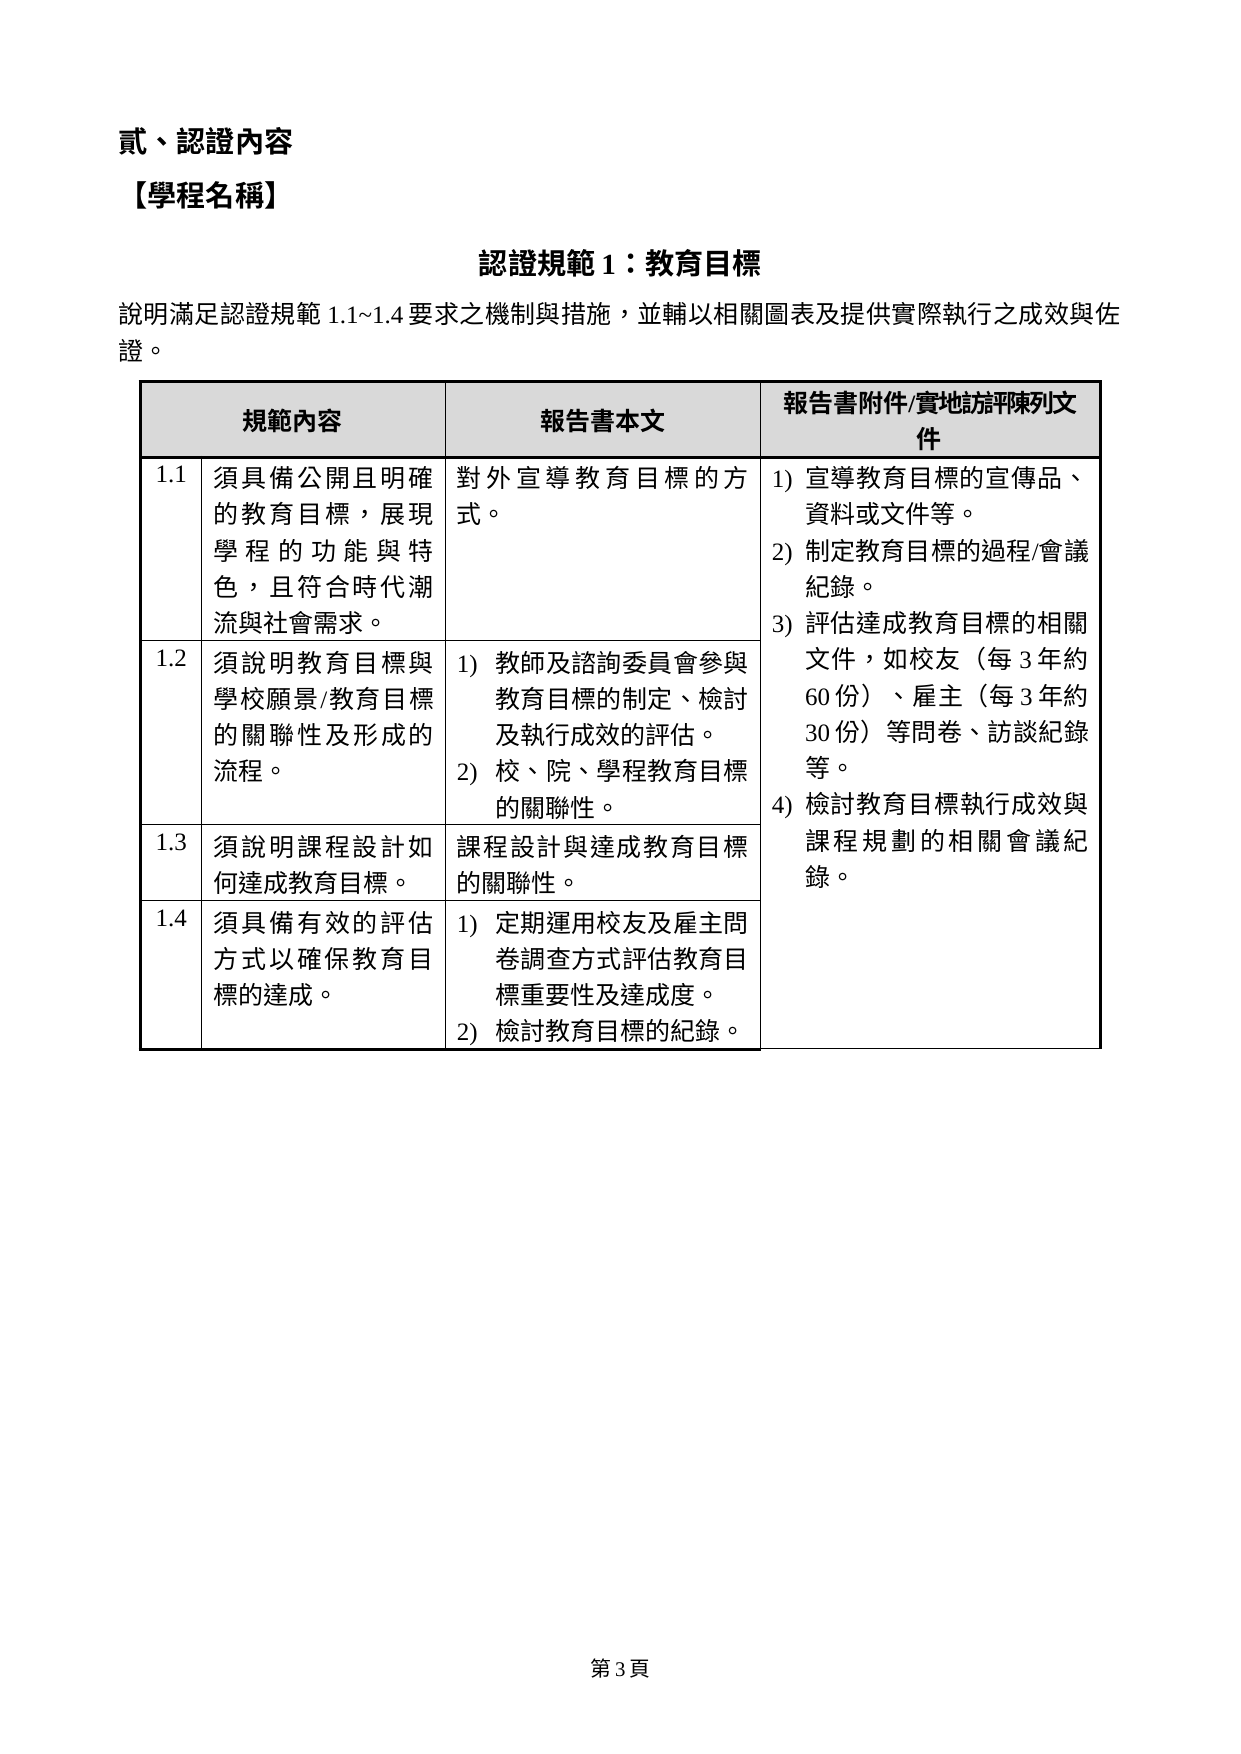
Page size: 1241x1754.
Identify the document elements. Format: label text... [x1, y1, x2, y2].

table_cell 定期運用校友及雇主問卷調查方式評估教育目標重要性及達成度。 檢討教育目標的紀錄。 [446, 901, 760, 1048]
text 【學程名稱】 [118, 173, 1122, 215]
table_cell 1.3 [142, 825, 201, 900]
table_header 報告書附件/實地訪評陳列文件 [761, 383, 1099, 456]
table_cell 課程設計與達成教育目標的關聯性。 [446, 825, 760, 900]
text 貳、認證內容 [118, 118, 1122, 160]
table_cell 須具備公開且明確的教育目標，展現學程的功能與特色，且符合時代潮流與社會需求。 [202, 459, 445, 640]
table_cell 1.2 [142, 641, 201, 824]
table_cell 宣導教育目標的宣傳品、資料或文件等。 制定教育目標的過程/會議紀錄。 評估達成教育目標的相關文件，如校友（每3年約60份）、雇主（每3年約30份）等問卷、訪談紀錄等。 檢討教育目標執行成效與課程規劃的相關會議紀錄。 [761, 459, 1099, 1048]
table_header 報告書本文 [446, 383, 760, 456]
table_cell 對外宣導教育目標的方式。 [446, 459, 760, 640]
table_cell 1.4 [142, 901, 201, 1048]
text 認證規範1：教育目標 [118, 240, 1122, 282]
table_header 規範內容 [142, 383, 445, 456]
table_cell 須具備有效的評估方式以確保教育目標的達成。 [202, 901, 445, 1048]
table_cell 教師及諮詢委員會參與教育目標的制定、檢討及執行成效的評估。 校、院、學程教育目標的關聯性。 [446, 641, 760, 824]
text 說明滿足認證規範1.1~1.4要求之機制與措施，並輔以相關圖表及提供實際執行之成效與佐證。 [118, 295, 1122, 367]
table_cell 須說明課程設計如何達成教育目標。 [202, 825, 445, 900]
table_cell 1.1 [142, 459, 201, 640]
table_cell 須說明教育目標與學校願景/教育目標的關聯性及形成的流程。 [202, 641, 445, 824]
